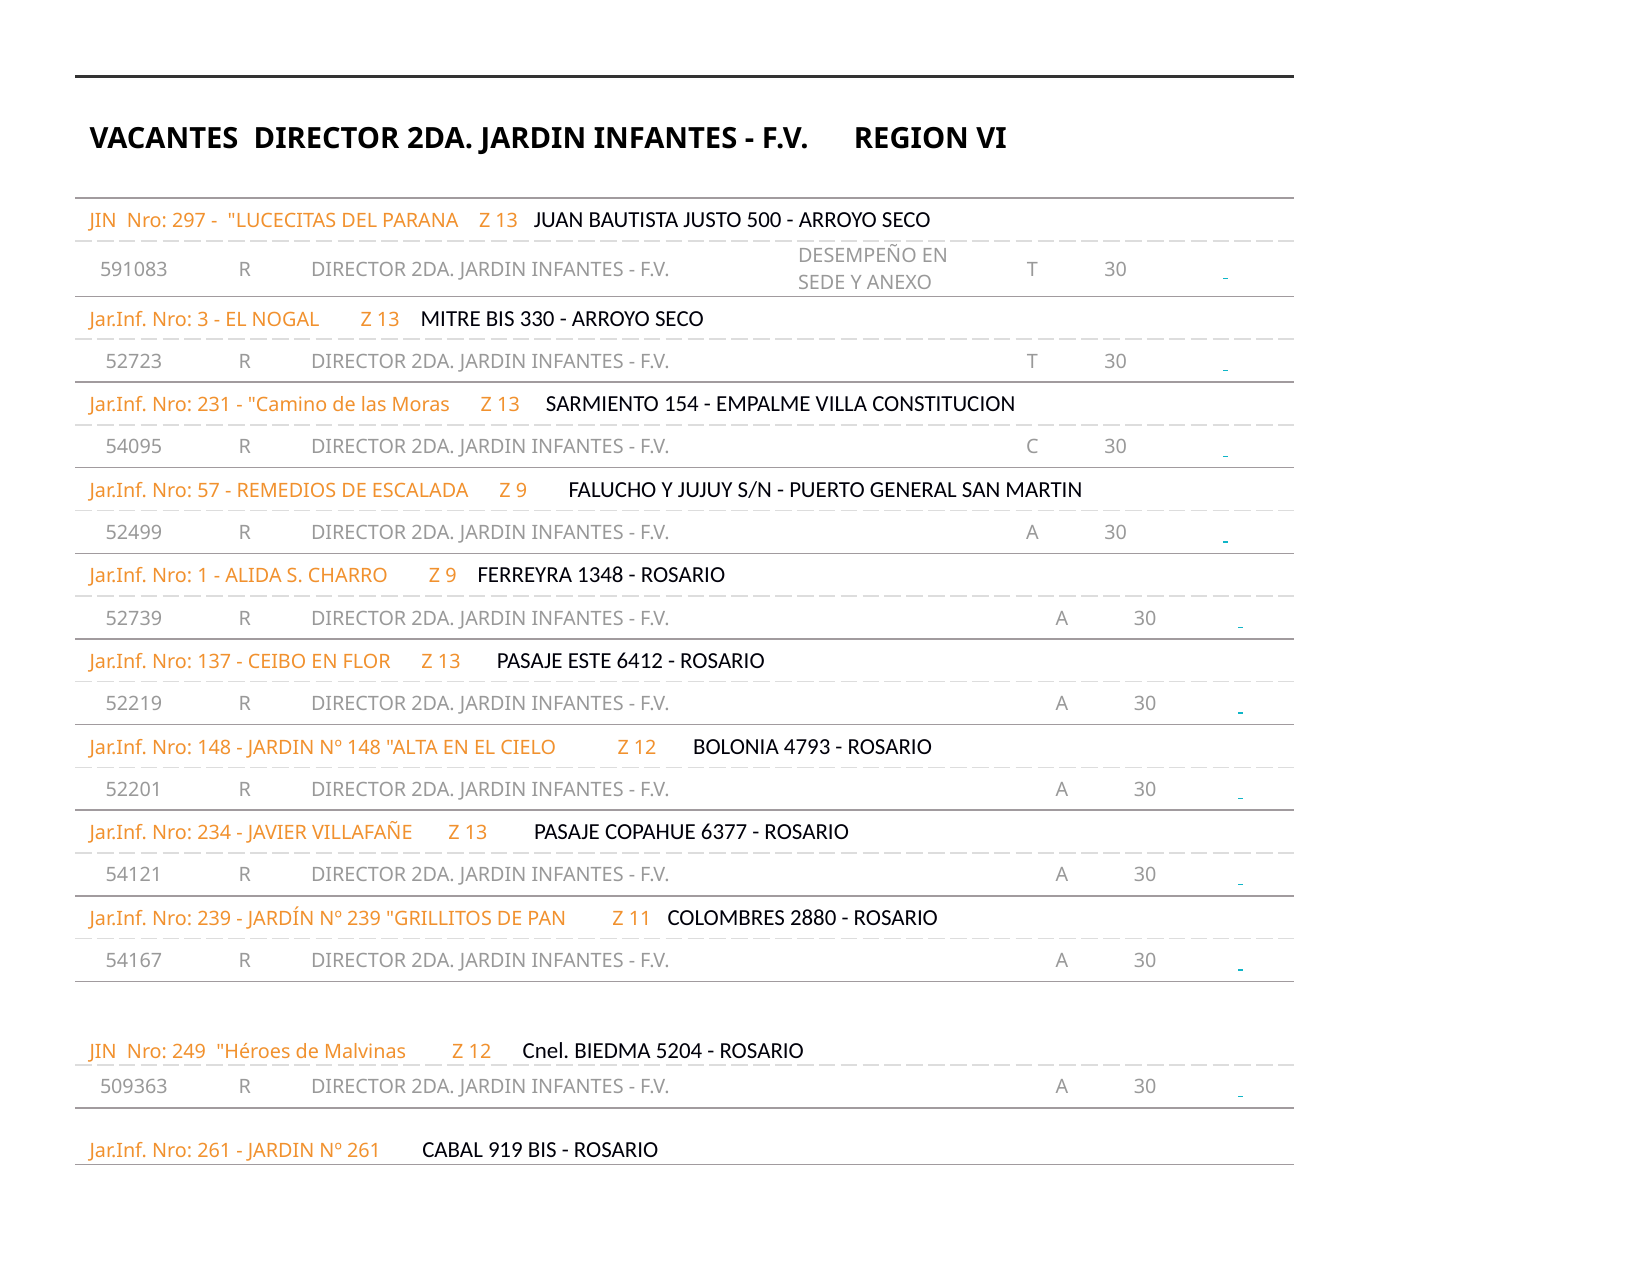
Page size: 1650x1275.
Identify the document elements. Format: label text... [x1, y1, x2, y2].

table_cell DIRECTOR 2DA. JARDIN INFANTES - F.V. [296, 852, 739, 895]
table_cell DIRECTOR 2DA. JARDIN INFANTES - F.V. [296, 510, 783, 552]
table_cell R [192, 681, 296, 724]
table_header VACANTES DIRECTOR 2DA. JARDIN INFANTES - F.V. REGION VI [75, 78, 1294, 197]
table_cell [1157, 338, 1294, 381]
table_cell A [1020, 595, 1103, 638]
table_cell Jar.Inf. Nro: 137 - CEIBO EN FLOR Z 13 PASAJE ESTE 6412 - ROSARIO [75, 640, 1294, 681]
table_cell [739, 852, 1020, 895]
table_cell JIN Nro: 249 "Héroes de Malvinas Z 12 Cnel. BIEDMA 5204 - ROSARIO [75, 982, 1294, 1064]
table_cell 52219 [75, 681, 192, 724]
table_cell [1157, 424, 1294, 467]
table_cell Jar.Inf. Nro: 148 - JARDIN Nº 148 "ALTA EN EL CIELO Z 12 BOLONIA 4793 - ROSARIO [75, 725, 1294, 766]
table_cell A [1020, 1064, 1103, 1107]
table_cell [784, 424, 990, 467]
table_cell T [990, 240, 1074, 296]
table_cell Jar.Inf. Nro: 239 - JARDÍN Nº 239 "GRILLITOS DE PAN Z 11 COLOMBRES 2880 - ROSARIO [75, 897, 1294, 938]
table_cell A [1020, 852, 1103, 895]
table_cell 52723 [75, 338, 192, 381]
table_cell 30 [1074, 424, 1157, 467]
table_cell [739, 766, 1020, 809]
table_cell Jar.Inf. Nro: 1 - ALIDA S. CHARRO Z 9 FERREYRA 1348 - ROSARIO [75, 554, 1294, 595]
table_cell [1157, 240, 1294, 296]
table_cell DIRECTOR 2DA. JARDIN INFANTES - F.V. [296, 1064, 739, 1107]
table_cell R [192, 424, 296, 467]
table_cell DIRECTOR 2DA. JARDIN INFANTES - F.V. [296, 681, 739, 724]
table_cell 52499 [75, 510, 192, 552]
table_cell 30 [1103, 766, 1187, 809]
table_cell 30 [1103, 595, 1187, 638]
table_cell [1187, 938, 1294, 981]
table_cell DIRECTOR 2DA. JARDIN INFANTES - F.V. [296, 766, 739, 809]
table_cell 30 [1103, 938, 1187, 981]
table_cell 509363 [75, 1064, 192, 1107]
table_cell R [192, 240, 296, 296]
table_cell DIRECTOR 2DA. JARDIN INFANTES - F.V. [296, 938, 739, 981]
table_cell [739, 595, 1020, 638]
table_cell C [990, 424, 1074, 467]
table_cell R [192, 338, 296, 381]
table_cell 54167 [75, 938, 192, 981]
table_cell [1187, 766, 1294, 809]
table_cell R [192, 595, 296, 638]
table_cell Jar.Inf. Nro: 234 - JAVIER VILLAFAÑE Z 13 PASAJE COPAHUE 6377 - ROSARIO [75, 811, 1294, 852]
table_cell A [990, 510, 1074, 552]
table_cell [784, 510, 990, 552]
table_cell 30 [1074, 510, 1157, 552]
table_cell DIRECTOR 2DA. JARDIN INFANTES - F.V. [296, 595, 739, 638]
table_cell R [192, 766, 296, 809]
table_cell R [192, 510, 296, 552]
table_cell DIRECTOR 2DA. JARDIN INFANTES - F.V. [296, 424, 783, 467]
table_cell R [192, 852, 296, 895]
table_cell [739, 938, 1020, 981]
table_cell R [192, 938, 296, 981]
table_cell DIRECTOR 2DA. JARDIN INFANTES - F.V. [296, 240, 783, 296]
table_cell [1187, 681, 1294, 724]
table_cell [1187, 852, 1294, 895]
table_cell 30 [1103, 681, 1187, 724]
table_cell 54095 [75, 424, 192, 467]
table_cell [739, 681, 1020, 724]
table_cell A [1020, 681, 1103, 724]
table_cell Jar.Inf. Nro: 57 - REMEDIOS DE ESCALADA Z 9 FALUCHO Y JUJUY S/N - PUERTO GENERAL SAN MARTIN [75, 468, 1294, 509]
table_cell T [990, 338, 1074, 381]
table_cell 54121 [75, 852, 192, 895]
table_cell DESEMPEÑO EN SEDE Y ANEXO [784, 240, 990, 296]
table_cell 52201 [75, 766, 192, 809]
table_cell A [1020, 766, 1103, 809]
table_cell R [192, 1064, 296, 1107]
table_cell 30 [1103, 852, 1187, 895]
table_cell 52739 [75, 595, 192, 638]
table_cell [1187, 1064, 1294, 1107]
table_cell Jar.Inf. Nro: 261 - JARDIN Nº 261 CABAL 919 BIS - ROSARIO [75, 1109, 1294, 1164]
table_cell 30 [1074, 240, 1157, 296]
table_cell Jar.Inf. Nro: 3 - EL NOGAL Z 13 MITRE BIS 330 - ARROYO SECO [75, 297, 1294, 338]
table_cell [784, 338, 990, 381]
table_cell [739, 1064, 1020, 1107]
table_cell DIRECTOR 2DA. JARDIN INFANTES - F.V. [296, 338, 783, 381]
table_cell 591083 [75, 240, 192, 296]
table_cell 30 [1074, 338, 1157, 381]
table_cell [1187, 595, 1294, 638]
table_cell JIN Nro: 297 - "LUCECITAS DEL PARANA Z 13 JUAN BAUTISTA JUSTO 500 - ARROYO SECO [75, 199, 1294, 240]
table_cell Jar.Inf. Nro: 231 - "Camino de las Moras Z 13 SARMIENTO 154 - EMPALME VILLA CONSTITUCION [75, 383, 1294, 424]
table_cell [1157, 510, 1294, 552]
table_cell 30 [1103, 1064, 1187, 1107]
table_cell A [1020, 938, 1103, 981]
